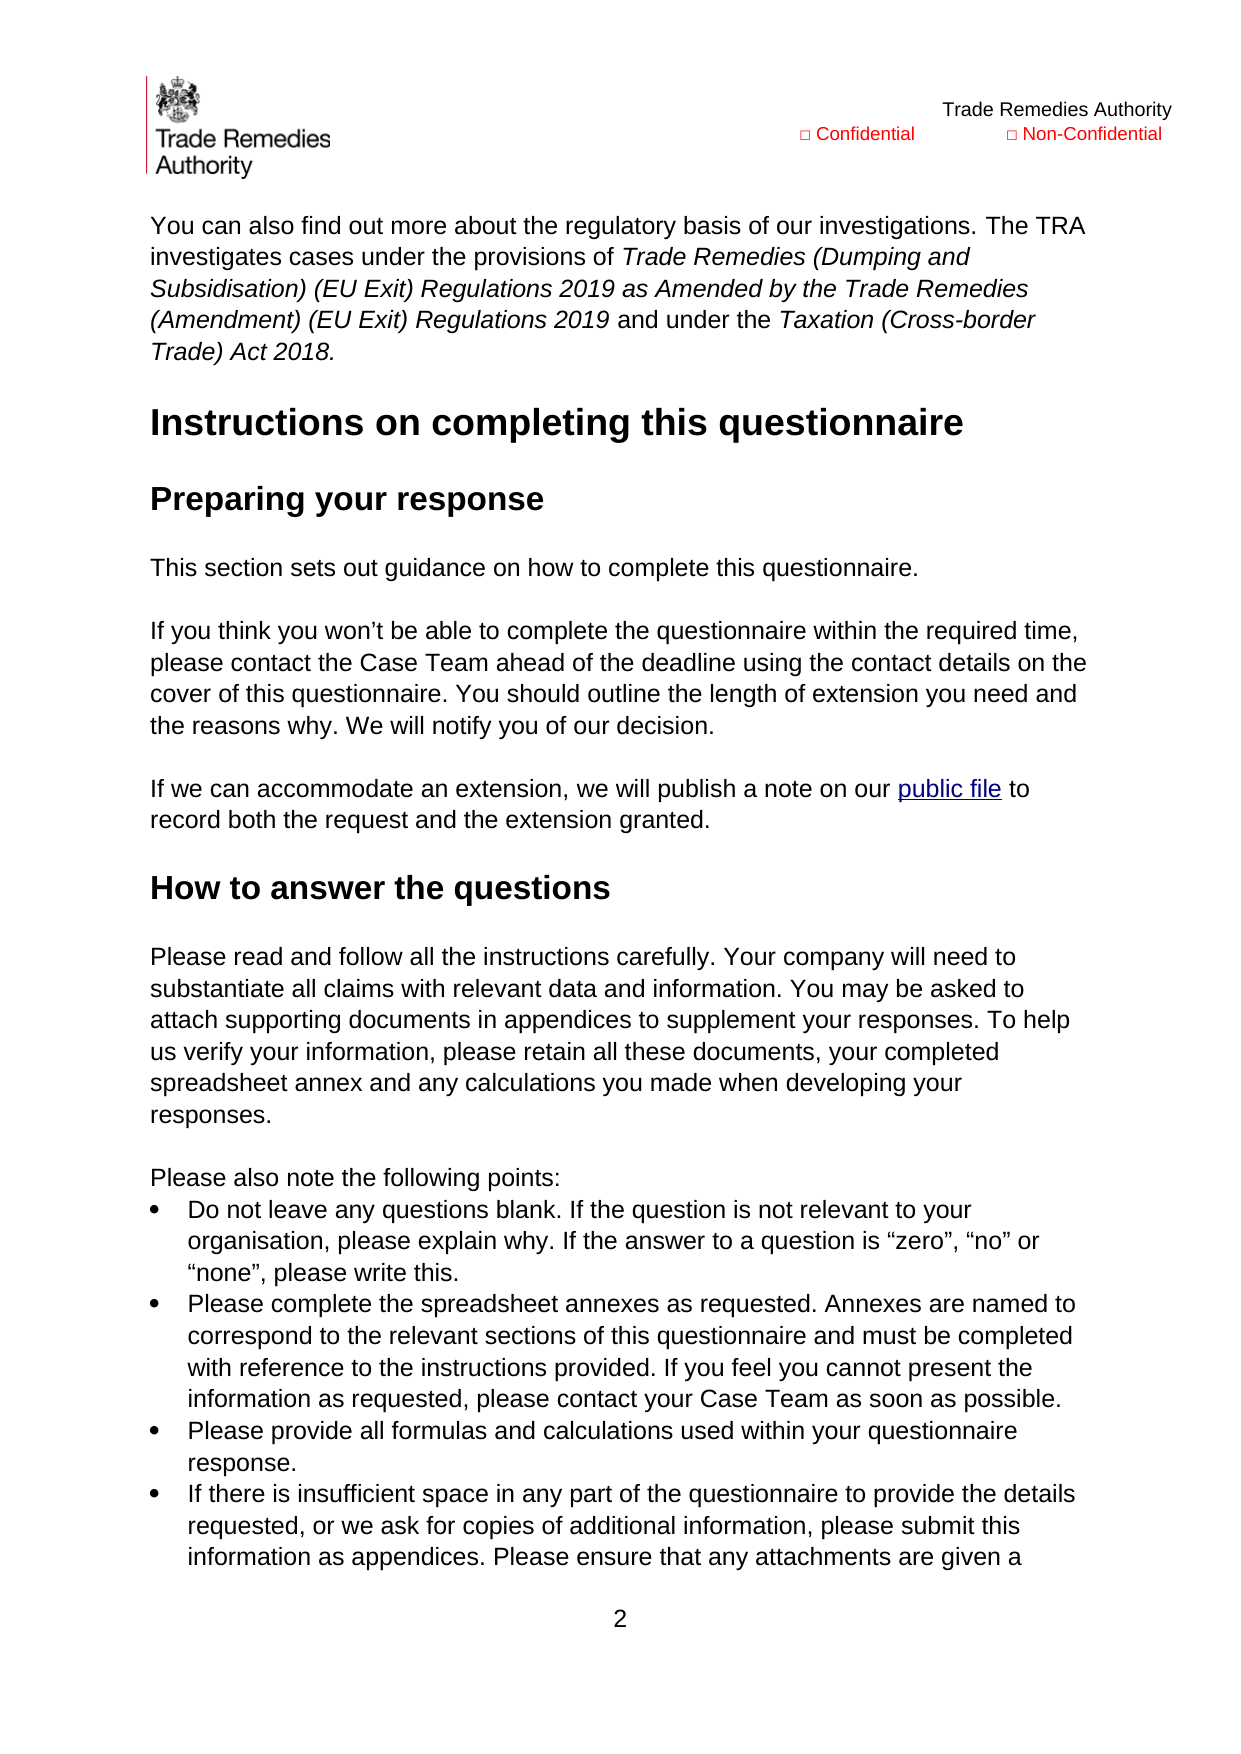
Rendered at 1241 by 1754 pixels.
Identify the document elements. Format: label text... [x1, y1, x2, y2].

text Please read and follow all the instructions carefully. Your company will need to substantiate all claims with relevant data and information. You may be asked to attach supporting documents in appendices to supplement your responses. To help us verify your information, please retain all these documents, your completed spreadsheet annex and any calculations you made when developing your responses. [150, 942, 1090, 1129]
text If we can accommodate an extension, we will publish a note on our public file to record both the request and the extension granted. [150, 774, 1090, 834]
list Please complete the spreadsheet annexes as requested. Annexes are named to correspond to the relevant sections of this questionnaire and must be completed with reference to the instructions provided. If you feel you cannot present the information as requested, please contact your Case Team as soon as possible. [150, 1289, 1090, 1413]
text If you think you won’t be able to complete the questionnaire within the required time, please contact the Case Team ahead of the deadline using the contact details on the cover of this questionnaire. You should outline the length of extension you need and the reasons why. We will notify you of our decision. [150, 616, 1090, 739]
text This section sets out guidance on how to complete this questionnaire. [150, 553, 1090, 582]
text How to answer the questions [150, 868, 1090, 907]
text Instructions on completing this questionnaire [150, 400, 1090, 443]
list Do not leave any questions blank. If the question is not relevant to your organisation, please explain why. If the answer to a question is “zero”, “no” or “none”, please write this. [150, 1195, 1090, 1287]
text Preparing your response [150, 479, 1090, 517]
list If there is insufficient space in any part of the questionnaire to provide the details requested, or we ask for copies of additional information, please submit this information as appendices. Please ensure that any attachments are given a [150, 1479, 1090, 1571]
list Please provide all formulas and calculations used within your questionnaire response. [150, 1416, 1090, 1476]
text Please also note the following points: [150, 1163, 1090, 1192]
text You can also find out more about the regulatory basis of our investigations. The TRA investigates cases under the provisions of Trade Remedies (Dumping and Subsidisation) (EU Exit) Regulations 2019 as Amended by the Trade Remedies (Amendment) (EU Exit) Regulations 2019 and under the Taxation (Cross-border Trade) Act 2018. [150, 211, 1090, 366]
